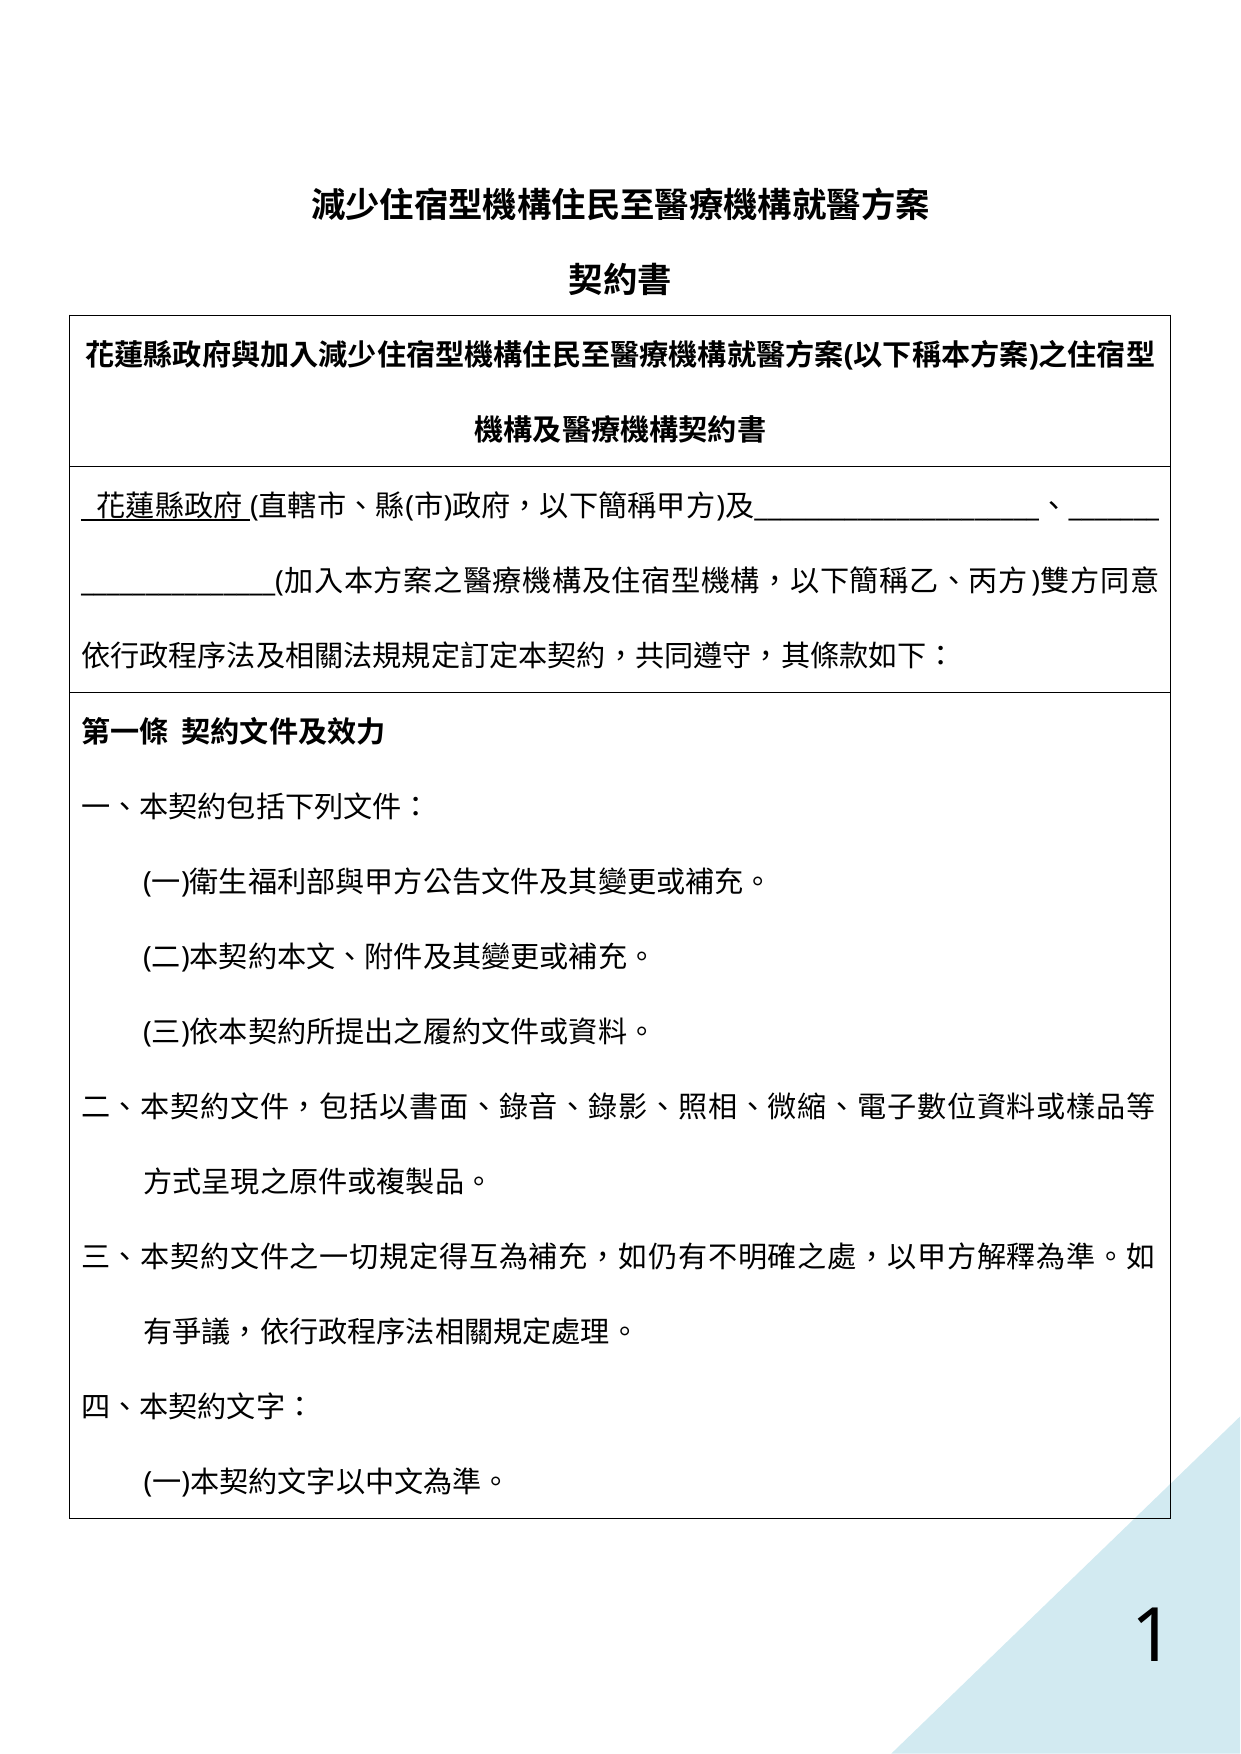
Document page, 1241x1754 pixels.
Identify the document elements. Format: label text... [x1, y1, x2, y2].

table_cell 花蓮縣政府 (直轄市、縣(市)政府，以下簡稱甲方)及______________________、______________________(加入本方案之醫療機構及住宿型機構，以下簡稱乙、丙方)雙方同意依行政程序法及相關法規規定訂定本契約，共同遵守，其條款如下： [70, 467, 1170, 692]
table_header 花蓮縣政府與加入減少住宿型機構住民至醫療機構就醫方案(以下稱本方案)之住宿型機構及醫療機構契約書 [70, 316, 1170, 466]
text 減少住宿型機構住民至醫療機構就醫方案 [187, 164, 1053, 239]
text 契約書 [187, 239, 1053, 314]
table_cell 第一條 契約文件及效力 一、本契約包括下列文件： (一)衛生福利部與甲方公告文件及其變更或補充。 (二)本契約本文、附件及其變更或補充。 (三)依本契約所提出之履約文件或資料。 二、本契約文件，包括以書面、錄音、錄影、照相、微縮、電子數位資料或樣品等方式呈現之原件或複製品。 三、本契約文件之一切規定得互為補充，如仍有不明確之處，以甲方解釋為準。如有爭議，依行政程序法相關規定處理。 四、本契約文字： (一)本契約文字以中文為準。 [70, 693, 1170, 1518]
